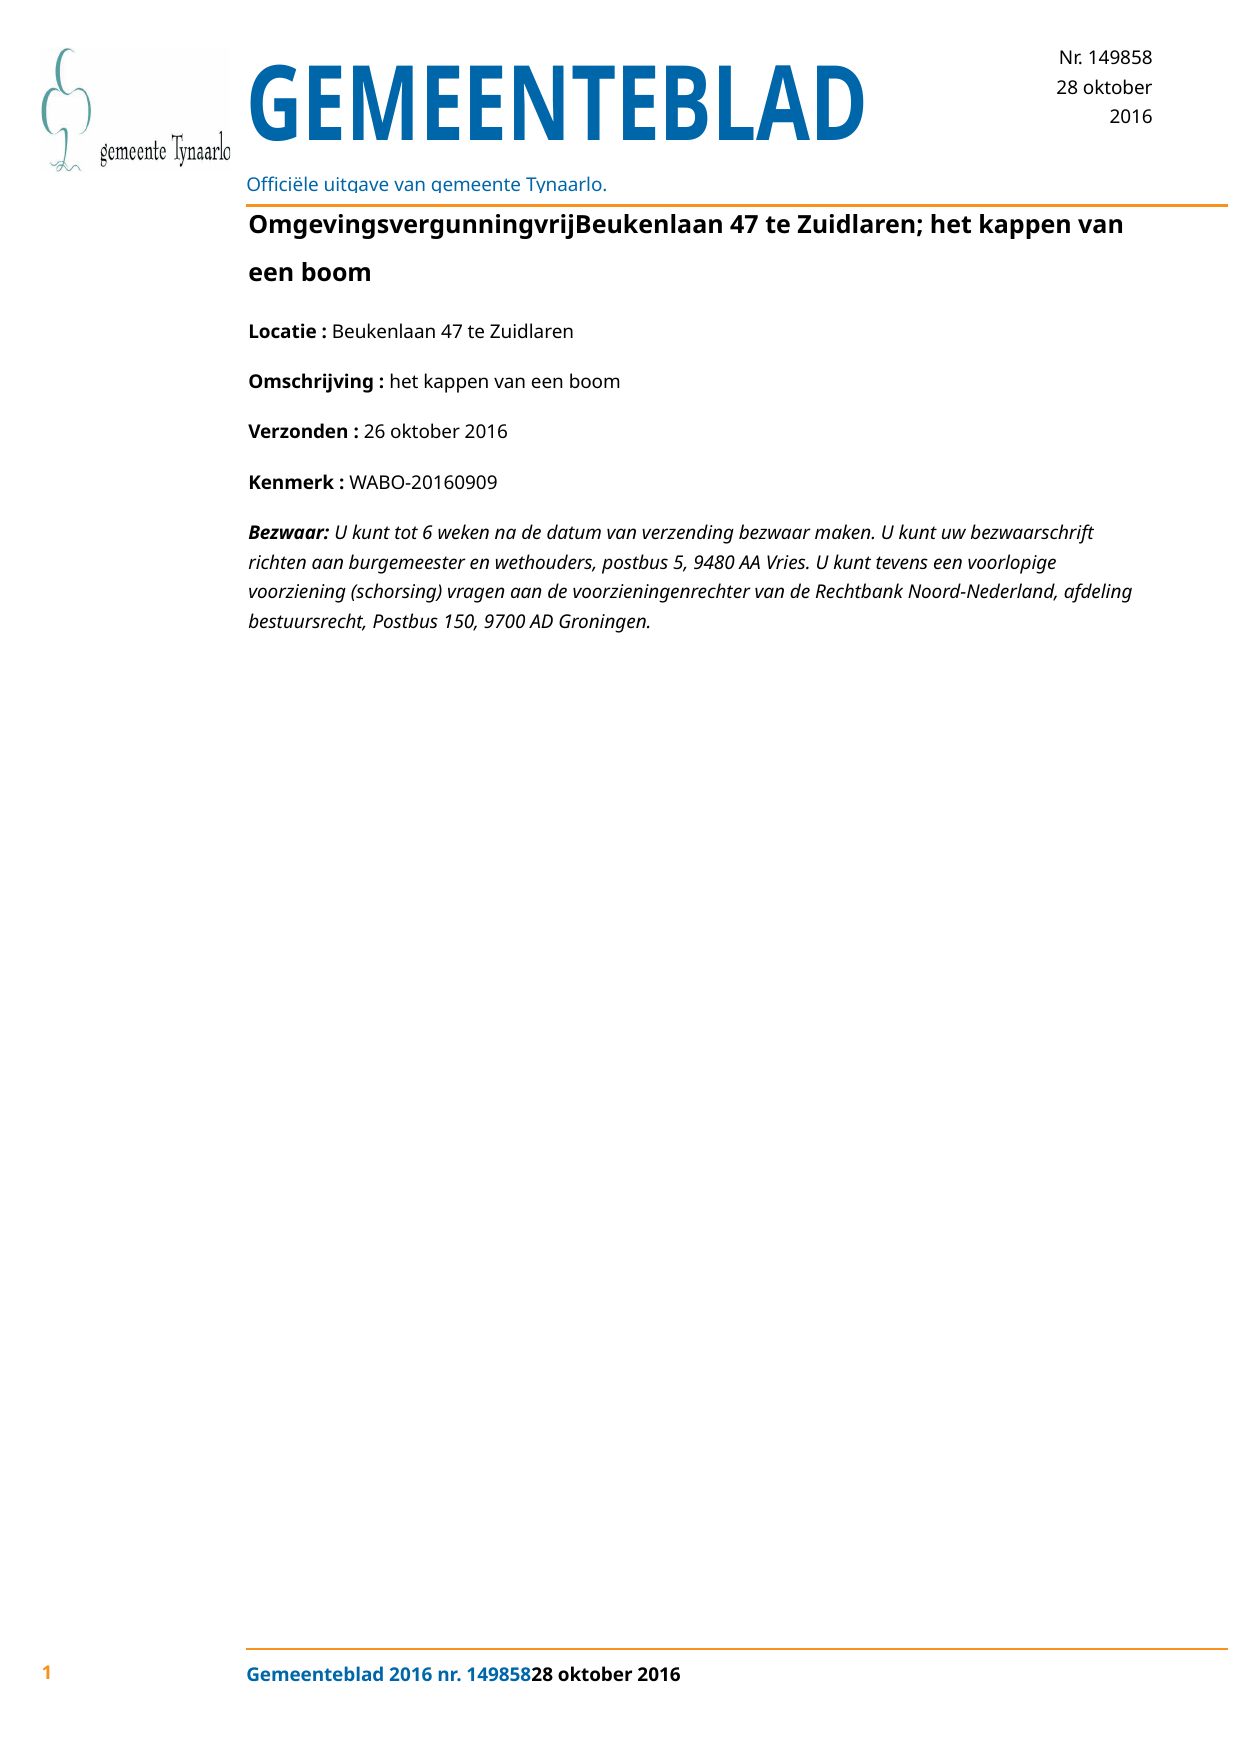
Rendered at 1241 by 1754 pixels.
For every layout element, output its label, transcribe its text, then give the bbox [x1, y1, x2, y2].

text Bezwaar: U kunt tot 6 weken na de datum van verzending bezwaar maken. U kunt uw bezwaarschrift richten aan burgemeester en wethouders, postbus 5, 9480 AA Vries. U kunt tevens een voorlopige voorziening (schorsing) vragen aan de voorzieningenrechter van de Rechtbank Noord-Nederland, afdeling bestuursrecht, Postbus 150, 9700 AD Groningen. [248, 519, 1152, 634]
text OmgevingsvergunningvrijBeukenlaan 47 te Zuidlaren; het kappen van een boom [248, 207, 1152, 288]
text Omschrijving : het kappen van een boom [248, 368, 1152, 394]
text Verzonden : 26 oktober 2016 [248, 419, 1152, 444]
text Locatie : Beukenlaan 47 te Zuidlaren [248, 318, 1152, 344]
picture [41, 47, 231, 172]
text Kenmerk : WABO-20160909 [248, 469, 1152, 495]
